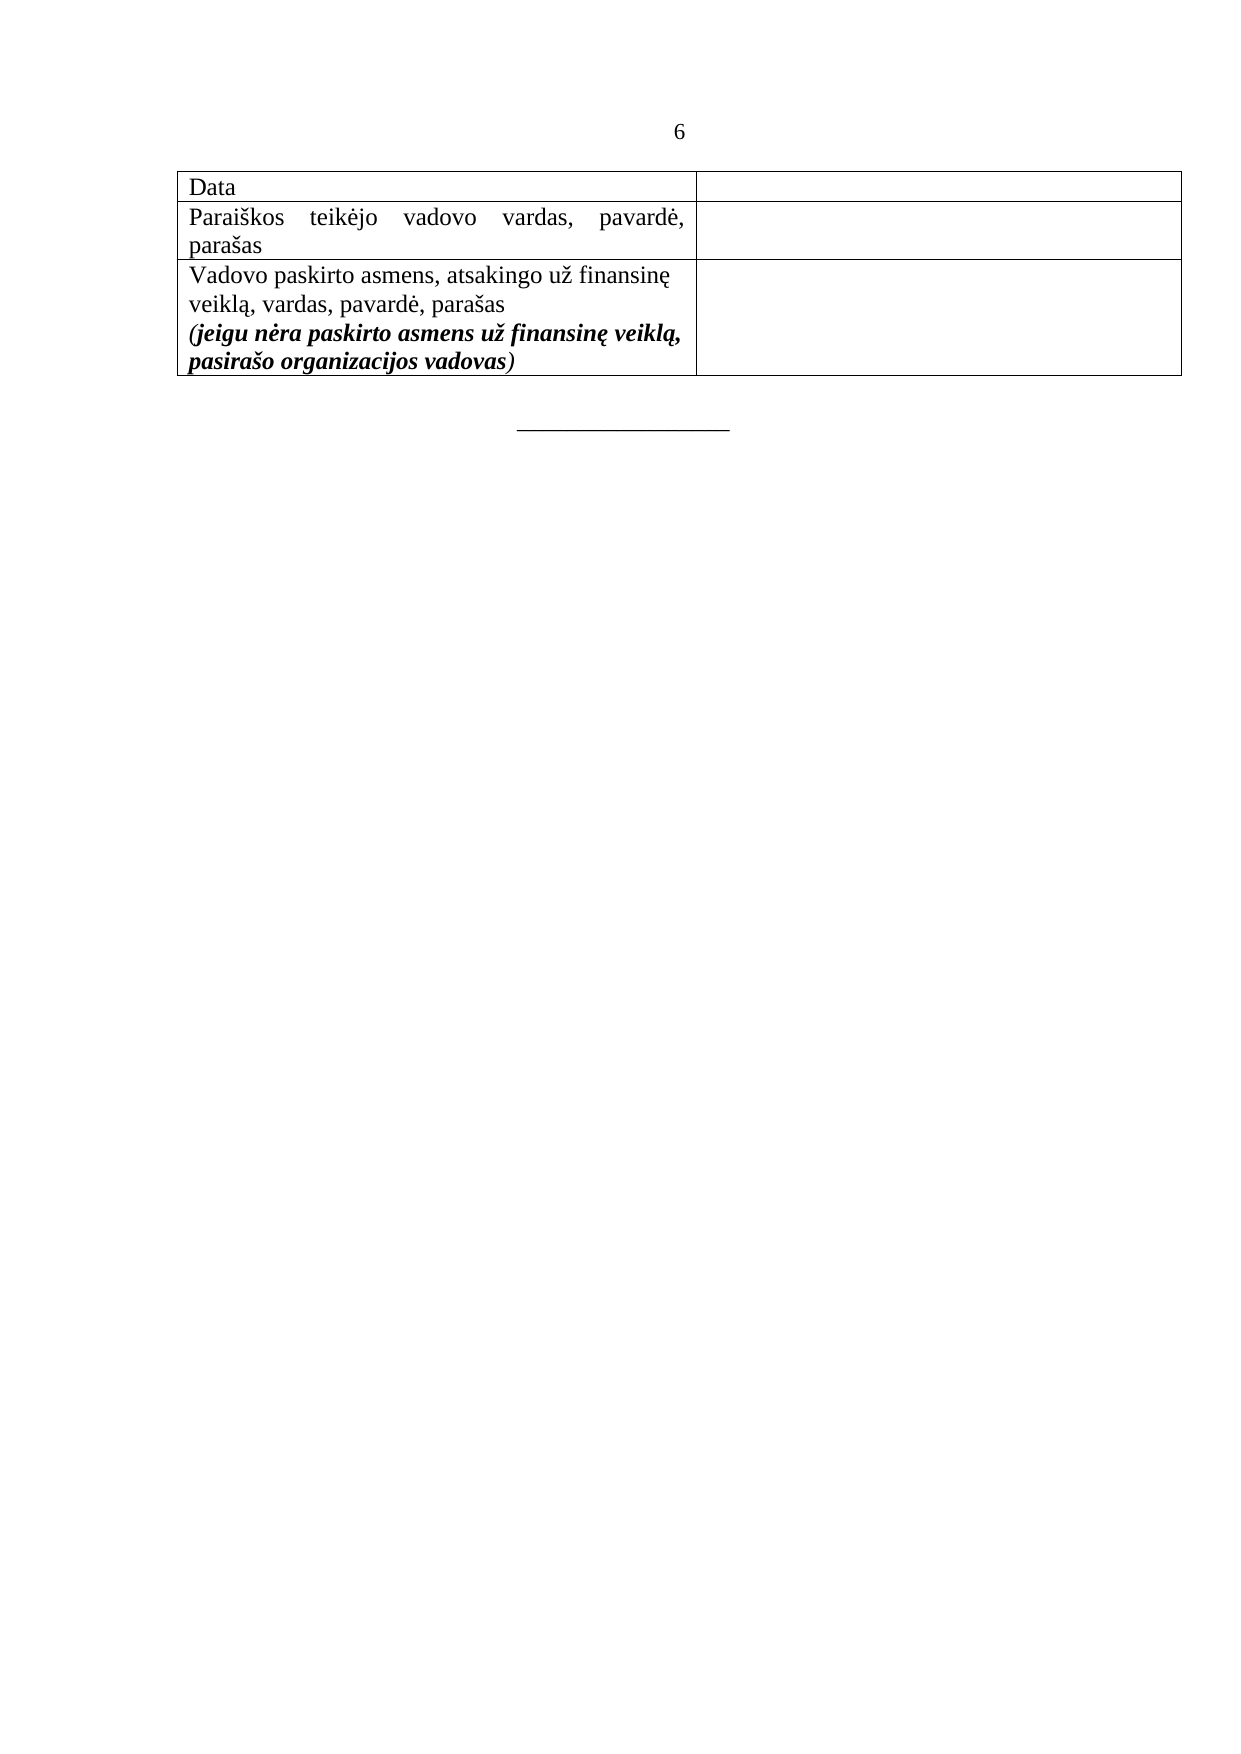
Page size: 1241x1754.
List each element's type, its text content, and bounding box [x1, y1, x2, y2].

table_cell [697, 260, 1181, 375]
table_cell Paraiškos teikėjo vadovo vardas, pavardė, parašas [178, 202, 696, 259]
text _________________ [177, 405, 1181, 434]
table_cell Vadovo paskirto asmens, atsakingo už finansinę veiklą, vardas, pavardė, parašas (jeigu nėra paskirto asmens už finansinę veiklą, pasirašo organizacijos vadovas) [178, 260, 696, 375]
table_cell [697, 202, 1181, 259]
table_header Data [178, 172, 696, 201]
table_header [697, 172, 1181, 201]
